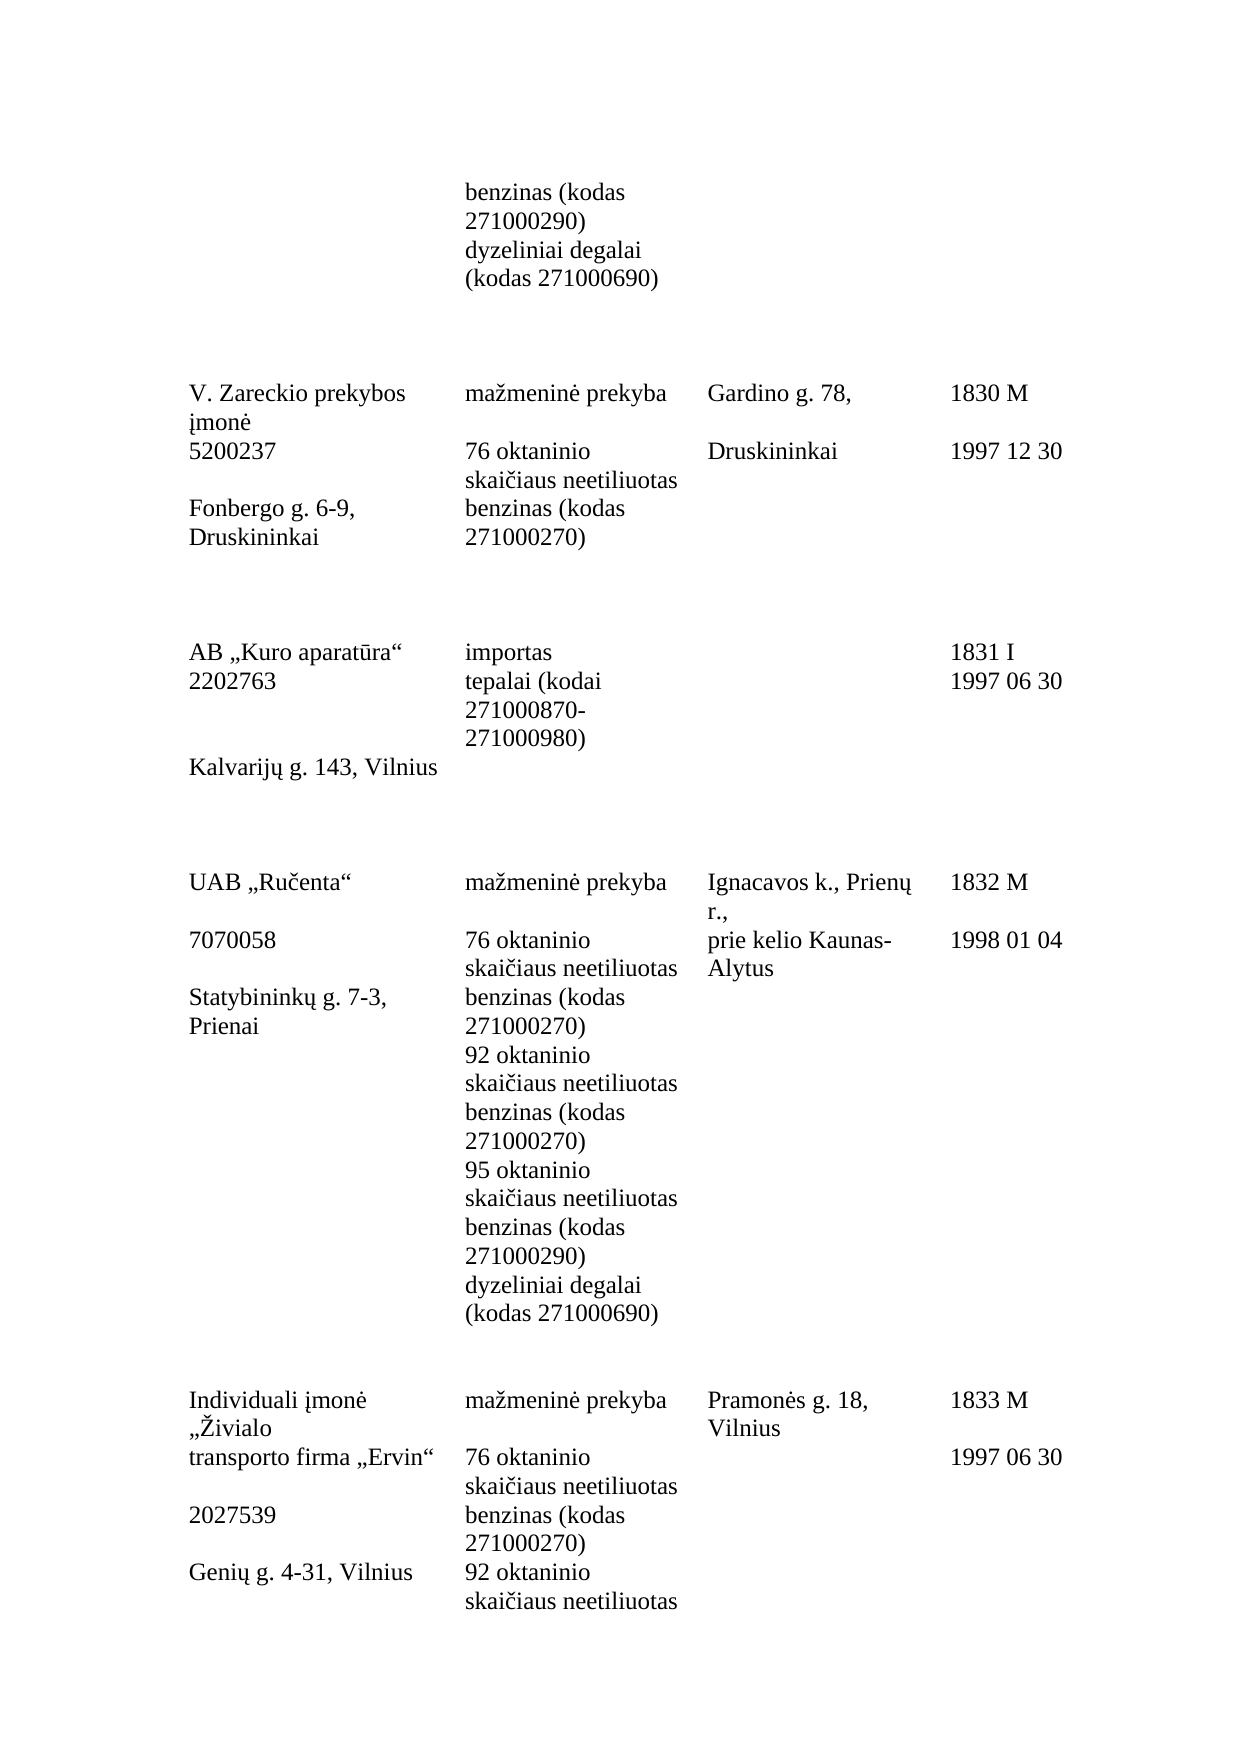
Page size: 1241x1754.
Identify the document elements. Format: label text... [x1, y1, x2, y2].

table_cell [177, 839, 453, 867]
table_cell [454, 551, 696, 580]
table_cell [177, 1097, 453, 1155]
table_cell [939, 1097, 1181, 1155]
table_cell [939, 1356, 1181, 1385]
table_cell [177, 551, 453, 580]
table_cell 76 oktaninio skaičiaus neetiliuotas [454, 925, 696, 982]
table_cell [939, 235, 1181, 292]
table_cell [939, 580, 1181, 608]
table_cell transporto firma „Ervin“ [177, 1442, 453, 1500]
table_cell [696, 666, 938, 752]
table_cell 1997 06 30 [939, 666, 1181, 752]
table_cell [696, 1500, 938, 1557]
table_cell 1997 12 30 [939, 436, 1181, 493]
table_cell [454, 752, 696, 781]
table_cell 92 oktaninio skaičiaus neetiliuotas [454, 1040, 696, 1097]
table_cell 2027539 [177, 1500, 453, 1557]
table_cell [177, 235, 453, 292]
table_cell benzinas (kodas 271000270) [454, 494, 696, 551]
table_cell 76 oktaninio skaičiaus neetiliuotas [454, 436, 696, 493]
table_cell 76 oktaninio skaičiaus neetiliuotas [454, 1442, 696, 1500]
table_cell Ignacavos k., Prienų r., [696, 867, 938, 925]
table_cell mažmeninė prekyba [454, 379, 696, 436]
table_cell tepalai (kodai 271000870-271000980) [454, 666, 696, 752]
table_cell [939, 752, 1181, 781]
table_cell 92 oktaninio skaičiaus neetiliuotas [454, 1557, 696, 1615]
table_cell [939, 810, 1181, 838]
table_cell [939, 1327, 1181, 1356]
table_cell benzinas (kodas 271000270) [454, 1500, 696, 1557]
table_cell AB „Kuro aparatūra“ [177, 637, 453, 666]
table_cell [696, 321, 938, 350]
table_cell [696, 1356, 938, 1385]
table_cell [939, 177, 1181, 235]
table_cell 1833 M [939, 1385, 1181, 1442]
table_cell [454, 609, 696, 637]
table_cell [696, 781, 938, 810]
table_cell [939, 292, 1181, 321]
table_cell [696, 637, 938, 666]
table_cell 1998 01 04 [939, 925, 1181, 982]
table_cell [696, 350, 938, 378]
table_cell 2202763 [177, 666, 453, 752]
table_cell [939, 494, 1181, 551]
table_cell [696, 1557, 938, 1615]
table_cell [177, 177, 453, 235]
table_cell [939, 609, 1181, 637]
table_cell [939, 1557, 1181, 1615]
table_cell 5200237 [177, 436, 453, 493]
table_cell [696, 292, 938, 321]
table_cell benzinas (kodas 271000270) [454, 1097, 696, 1155]
table_cell [454, 839, 696, 867]
table_cell [696, 1040, 938, 1097]
table_cell [696, 1327, 938, 1356]
table_cell [177, 321, 453, 350]
table_cell [177, 1155, 453, 1212]
table_cell [939, 1040, 1181, 1097]
table_cell [454, 781, 696, 810]
table_cell 1831 I [939, 637, 1181, 666]
table_cell [696, 839, 938, 867]
table_cell [696, 1442, 938, 1500]
table_cell [939, 839, 1181, 867]
table_cell 7070058 [177, 925, 453, 982]
table_cell [177, 292, 453, 321]
table_cell [696, 810, 938, 838]
table_cell [939, 982, 1181, 1040]
table_cell [454, 350, 696, 378]
table_cell [454, 1356, 696, 1385]
table_cell [177, 1212, 453, 1270]
table_cell [696, 235, 938, 292]
table_cell 1832 M [939, 867, 1181, 925]
table_cell 1830 M [939, 379, 1181, 436]
table_cell Genių g. 4-31, Vilnius [177, 1557, 453, 1615]
table_cell [939, 321, 1181, 350]
table_cell [939, 781, 1181, 810]
table_cell [454, 580, 696, 608]
table_cell UAB „Ručenta“ [177, 867, 453, 925]
table_cell dyzeliniai degalai (kodas 271000690) [454, 235, 696, 292]
table_cell [177, 781, 453, 810]
table_cell Statybininkų g. 7-3, Prienai [177, 982, 453, 1040]
table_cell [939, 350, 1181, 378]
table_cell Kalvarijų g. 143, Vilnius [177, 752, 453, 781]
table_cell [177, 1327, 453, 1356]
table_cell 95 oktaninio skaičiaus neetiliuotas [454, 1155, 696, 1212]
table_cell [177, 609, 453, 637]
table_cell [939, 1155, 1181, 1212]
table_cell dyzeliniai degalai (kodas 271000690) [454, 1270, 696, 1327]
table_cell [696, 982, 938, 1040]
table_cell Gardino g. 78, [696, 379, 938, 436]
table_cell [177, 810, 453, 838]
table_cell 1997 06 30 [939, 1442, 1181, 1500]
table_cell [696, 1155, 938, 1212]
table_cell [177, 1356, 453, 1385]
table_cell [939, 1212, 1181, 1270]
table_cell Druskininkai [696, 436, 938, 493]
table_cell [177, 350, 453, 378]
table_cell mažmeninė prekyba [454, 1385, 696, 1442]
table_cell benzinas (kodas 271000290) [454, 1212, 696, 1270]
table_cell [177, 580, 453, 608]
table_cell [696, 1212, 938, 1270]
table_cell [696, 609, 938, 637]
table_cell mažmeninė prekyba [454, 867, 696, 925]
table_cell [696, 752, 938, 781]
table_cell [696, 1097, 938, 1155]
table_cell benzinas (kodas 271000270) [454, 982, 696, 1040]
table_cell [696, 580, 938, 608]
table_cell importas [454, 637, 696, 666]
table_cell Pramonės g. 18, Vilnius [696, 1385, 938, 1442]
table_cell [177, 1270, 453, 1327]
table_cell [696, 1270, 938, 1327]
table_cell [454, 1327, 696, 1356]
table_cell [696, 551, 938, 580]
table_cell [454, 292, 696, 321]
table_cell [939, 1500, 1181, 1557]
table_cell Individuali įmonė „Živialo [177, 1385, 453, 1442]
table_cell [177, 1040, 453, 1097]
table_cell [696, 494, 938, 551]
table_cell [454, 321, 696, 350]
table_cell [454, 810, 696, 838]
table_cell prie kelio Kaunas-Alytus [696, 925, 938, 982]
table_cell [939, 551, 1181, 580]
table_cell [939, 1270, 1181, 1327]
table_cell benzinas (kodas 271000290) [454, 177, 696, 235]
table_cell [696, 177, 938, 235]
table_cell Fonbergo g. 6-9, Druskininkai [177, 494, 453, 551]
table_cell V. Zareckio prekybos įmonė [177, 379, 453, 436]
